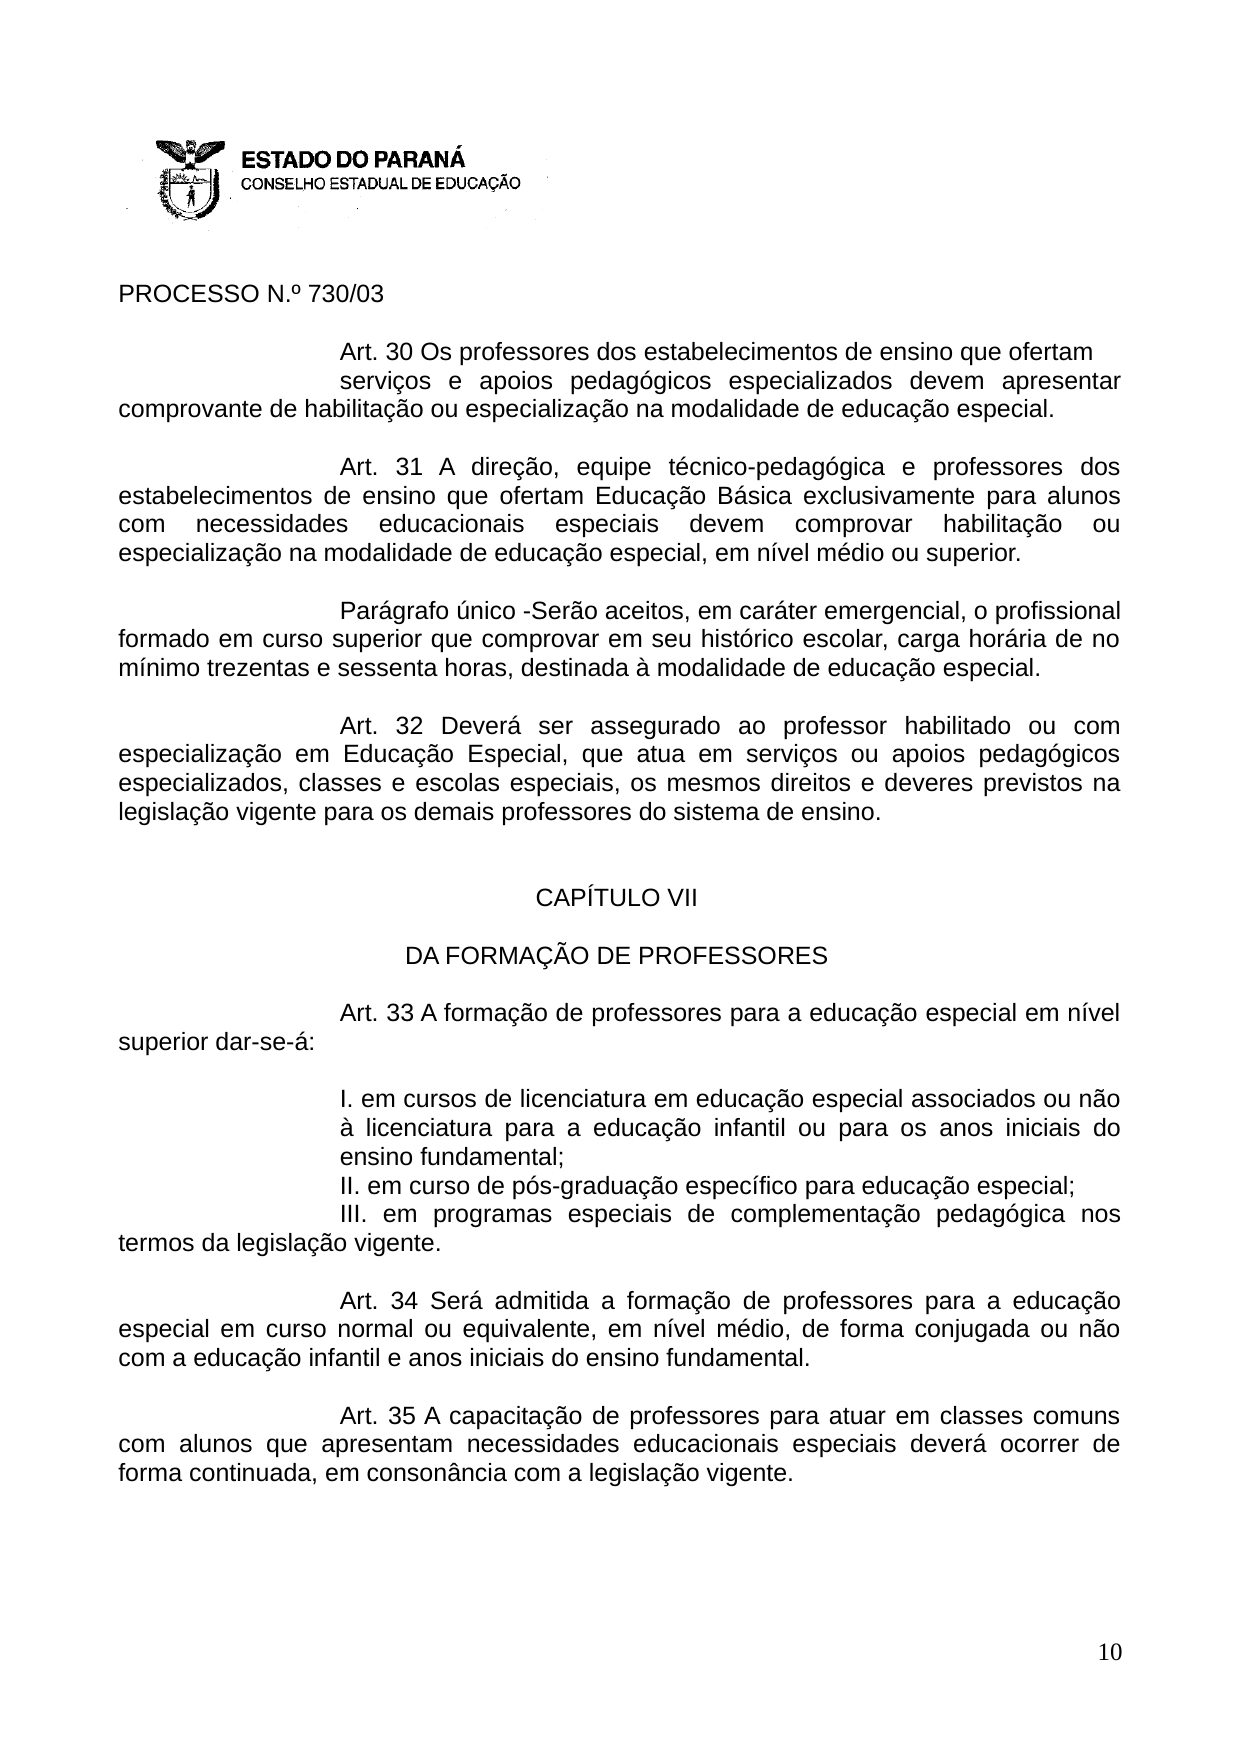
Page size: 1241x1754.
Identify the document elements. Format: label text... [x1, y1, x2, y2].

text Art. 32 Deverá ser assegurado ao professor habilitado ou com especialização em Educação Especial, que atua em serviços ou apoios pedagógicos especializados, classes e escolas especiais, os mesmos direitos e deveres previstos na legislação vigente para os demais professores do sistema de ensino. [118, 711, 1122, 826]
text Parágrafo único -Serão aceitos, em caráter emergencial, o profissional formado em curso superior que comprovar em seu histórico escolar, carga horária de no mínimo trezentas e sessenta horas, destinada à modalidade de educação especial. [118, 596, 1122, 682]
text serviços e apoios pedagógicos especializados devem apresentar comprovante de habilitação ou especialização na modalidade de educação especial. [118, 366, 1122, 423]
text III. em programas especiais de complementação pedagógica nos termos da legislação vigente. [118, 1199, 1122, 1257]
text Art. 33 A formação de professores para a educação especial em nível superior dar-se-á: [118, 998, 1122, 1056]
text Art. 34 Será admitida a formação de professores para a educação especial em curso normal ou equivalente, em nível médio, de forma conjugada ou não com a educação infantil e anos iniciais do ensino fundamental. [118, 1286, 1122, 1372]
text Art. 31 A direção, equipe técnico-pedagógica e professores dos estabelecimentos de ensino que ofertam Educação Básica exclusivamente para alunos com necessidades educacionais especiais devem comprovar habilitação ou especialização na modalidade de educação especial, em nível médio ou superior. [118, 452, 1122, 567]
text Art. 35 A capacitação de professores para atuar em classes comuns com alunos que apresentam necessidades educacionais especiais deverá ocorrer de forma continuada, em consonância com a legislação vigente. [118, 1401, 1122, 1487]
text PROCESSO N.º 730/03 [118, 279, 1122, 308]
text II. em curso de pós-graduação específico para educação especial; [339, 1171, 1122, 1199]
text I. em cursos de licenciatura em educação especial associados ou não à licenciatura para a educação infantil ou para os anos iniciais do ensino fundamental; [339, 1084, 1122, 1171]
text DA FORMAÇÃO DE PROFESSORES [118, 941, 1122, 969]
text Art. 30 Os professores dos estabelecimentos de ensino que ofertam [118, 337, 1122, 366]
text CAPÍTULO VII [118, 883, 1122, 912]
